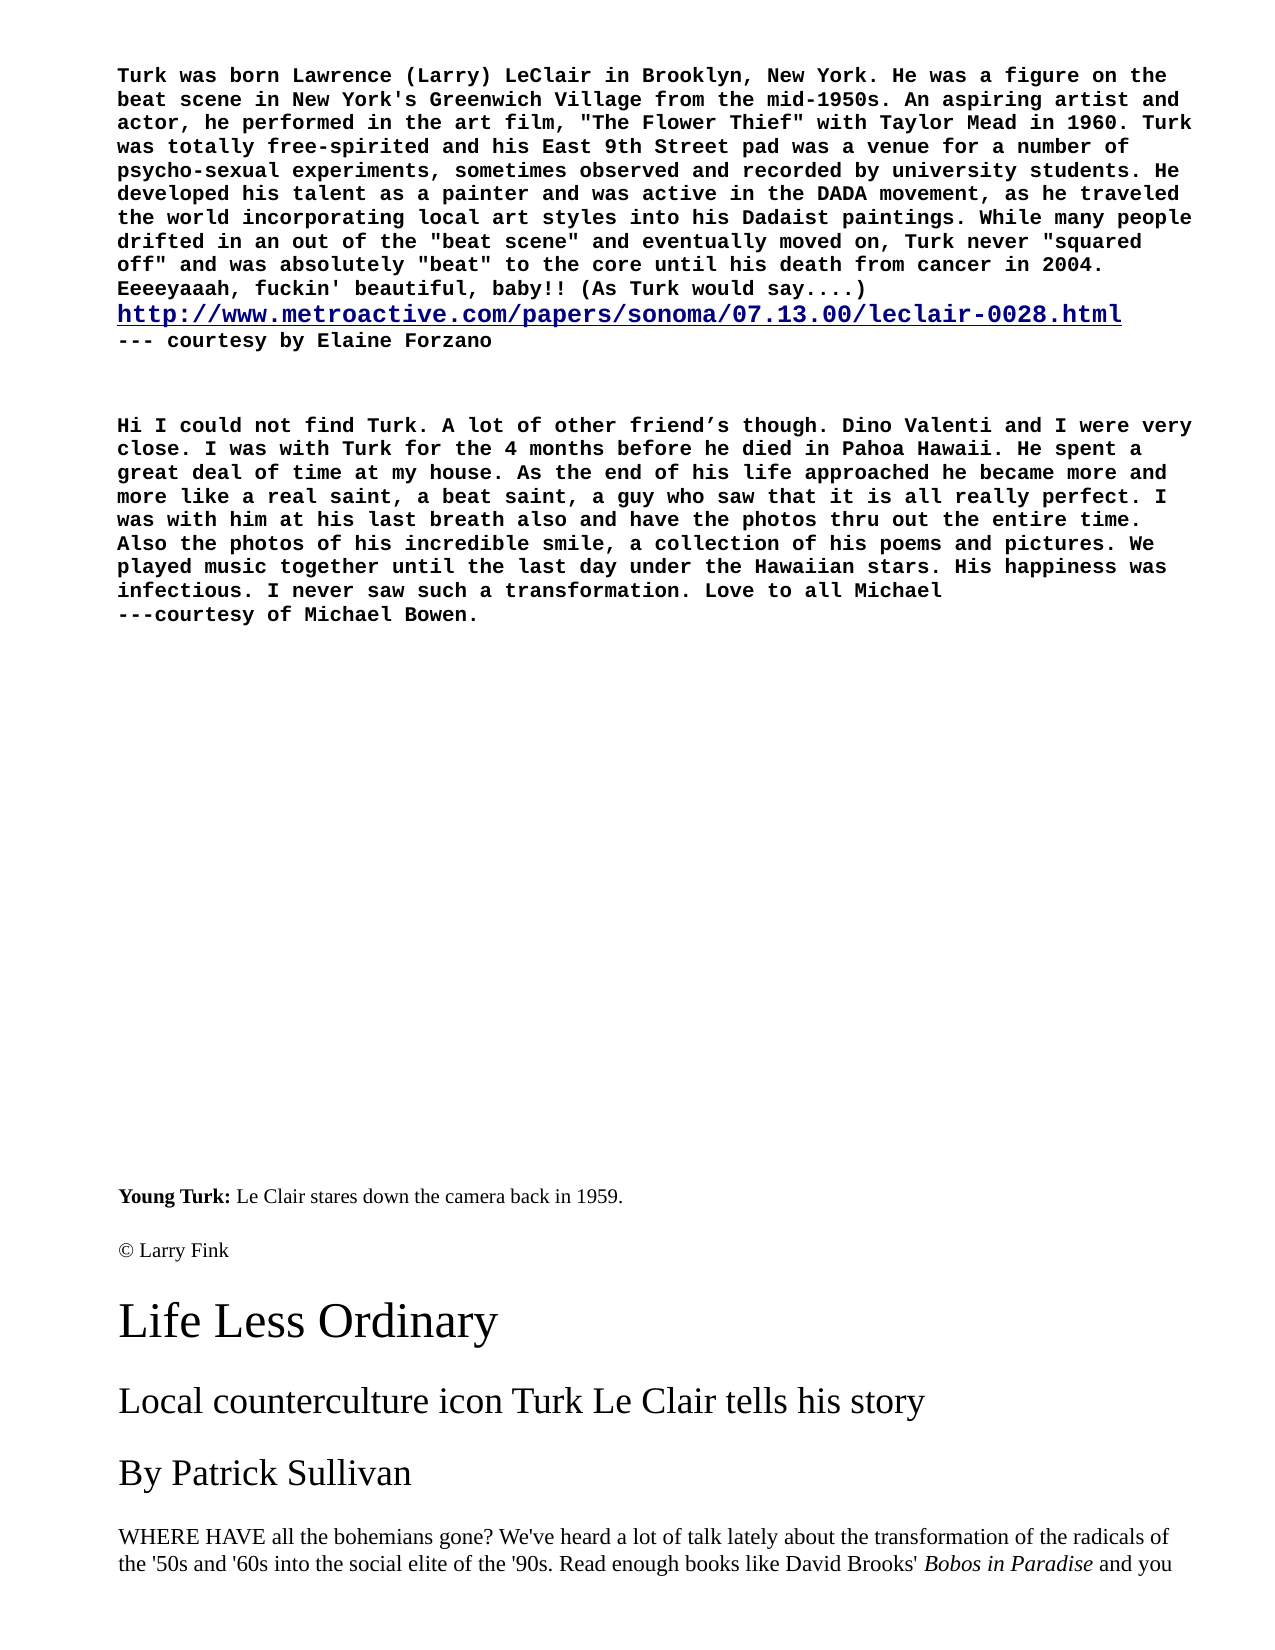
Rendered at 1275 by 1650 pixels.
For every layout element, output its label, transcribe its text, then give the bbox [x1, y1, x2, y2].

text © Larry Fink [118, 1238, 1216, 1262]
text WHERE HAVE all the bohemians gone? We've heard a lot of talk lately about the transformation of the radicals of the '50s and '60s into the social elite of the '90s. Read enough books like David Brooks' Bobos in Paradise and you [118, 1523, 1195, 1576]
text Young Turk: Le Clair stares down the camera back in 1959. [118, 1184, 1216, 1208]
text Life Less Ordinary [118, 1291, 1195, 1349]
text Local counterculture icon Turk Le Clair tells his story [118, 1378, 1195, 1421]
subtitle Hi I could not find Turk. A lot of other friend’s though. Dino Valenti and I were very close. I was with Turk for the 4 months before he died in Pahoa Hawaii. He spent a great deal of time at my house. As the end of his life approached he became more and more like a real saint, a beat saint, a guy who saw that it is all really perfect. I was with him at his last breath also and have the photos thru out the entire time. Also the photos of his incredible smile, a collection of his poems and pictures. We played music together until the last day under the Hawaiian stars. His happiness was infectious. I never saw such a transformation. Love to all Michael ---courtesy of Michael Bowen. [117, 391, 1195, 627]
subtitle Turk was born Lawrence (Larry) LeClair in Brooklyn, New York. He was a figure on the beat scene in New York's Greenwich Village from the mid-1950s. An aspiring artist and actor, he performed in the art film, "The Flower Thief" with Taylor Mead in 1960. Turk was totally free-spirited and his East 9th Street pad was a venue for a number of psycho-sexual experiments, sometimes observed and recorded by university students. He developed his talent as a painter and was active in the DADA movement, as he traveled the world incorporating local art styles into his Dadaist paintings. While many people drifted in an out of the "beat scene" and eventually moved on, Turk never "squared off" and was absolutely "beat" to the core until his death from cancer in 2004. Eeeeyaaah, fuckin' beautiful, baby!! (As Turk would say....) http://www.metroactive.com/papers/sonoma/07.13.00/leclair-0028.html --- courtesy by Elaine Forzano [117, 65, 1195, 353]
text By Patrick Sullivan [118, 1451, 1195, 1494]
